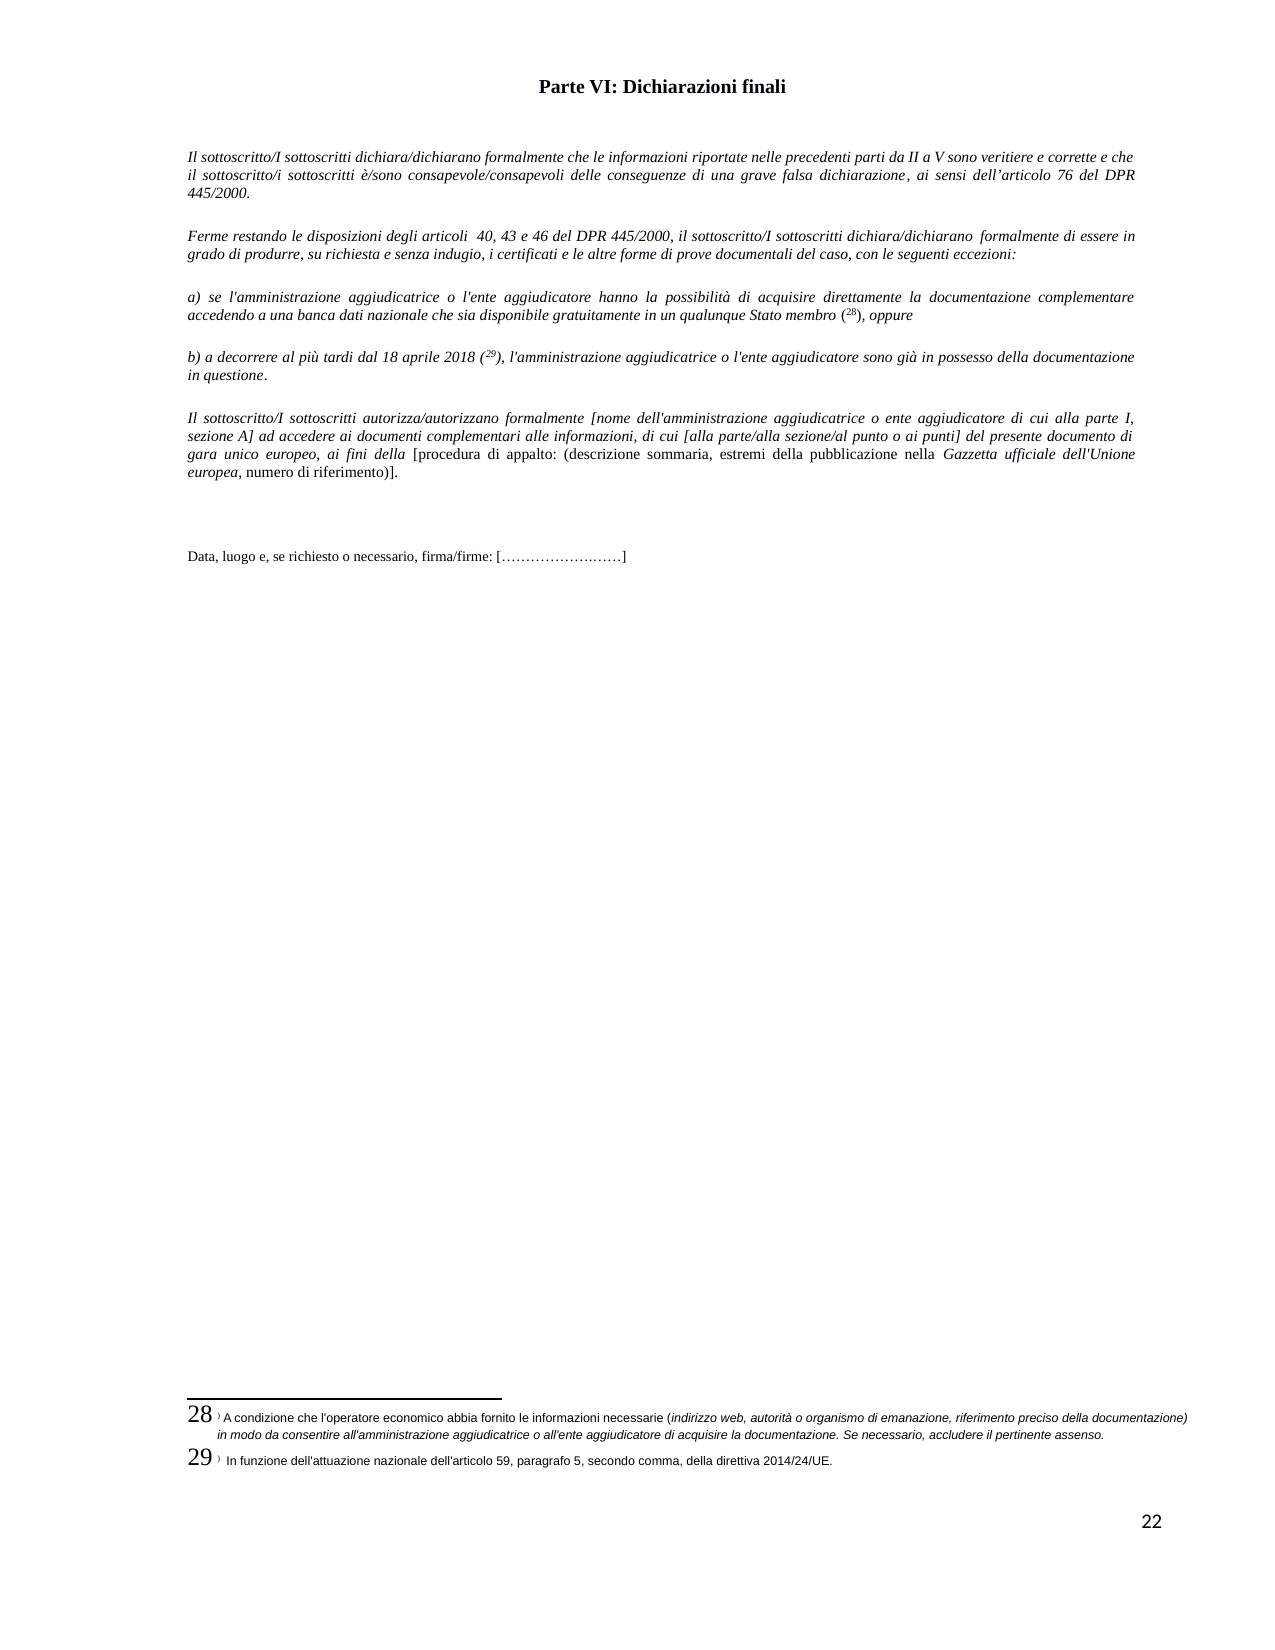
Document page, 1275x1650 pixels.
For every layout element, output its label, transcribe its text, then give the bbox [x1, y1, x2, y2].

text a) se l'amministrazione aggiudicatrice o l'ente aggiudicatore hanno la possibilità di acquisire direttamente la documentazione complementare accedendo a una banca dati nazionale che sia disponibile gratuitamente in un qualunque Stato membro (), oppure [187, 287, 1137, 323]
text Data, luogo e, se richiesto o necessario, firma/firme: [……………….……] [187, 547, 1137, 564]
text ) In funzione dell'attuazione nazionale dell'articolo 59, paragrafo 5, secondo comma, della direttiva 2014/24/UE. [187, 1442, 1197, 1471]
text Il sottoscritto/I sottoscritti autorizza/autorizzano formalmente [nome dell'amministrazione aggiudicatrice o ente aggiudicatore di cui alla parte I, sezione A] ad accedere ai documenti complementari alle informazioni, di cui [alla parte/alla sezione/al punto o ai punti] del presente documento di gara unico europeo, ai fini della [procedura di appalto: (descrizione sommaria, estremi della pubblicazione nella Gazzetta ufficiale dell'Unione europea, numero di riferimento)]. [187, 409, 1137, 481]
text b) a decorrere al più tardi dal 18 aprile 2018 (), l'amministrazione aggiudicatrice o l'ente aggiudicatore sono già in possesso della documentazione in questione. [187, 348, 1137, 384]
text Il sottoscritto/I sottoscritti dichiara/dichiarano formalmente che le informazioni riportate nelle precedenti parti da II a V sono veritiere e corrette e che il sottoscritto/i sottoscritti è/sono consapevole/consapevoli delle conseguenze di una grave falsa dichiarazione, ai sensi dell’articolo 76 del DPR 445/2000. [187, 148, 1137, 202]
text ) A condizione che l'operatore economico abbia fornito le informazioni necessarie (indirizzo web, autorità o organismo di emanazione, riferimento preciso della documentazione) in modo da consentire all'amministrazione aggiudicatrice o all'ente aggiudicatore di acquisire la documentazione. Se necessario, accludere il pertinente assenso. [187, 1399, 1197, 1442]
text Ferme restando le disposizioni degli articoli 40, 43 e 46 del DPR 445/2000, il sottoscritto/I sottoscritti dichiara/dichiarano formalmente di essere in grado di produrre, su richiesta e senza indugio, i certificati e le altre forme di prove documentali del caso, con le seguenti eccezioni: [187, 227, 1137, 262]
title Parte VI: Dichiarazioni finali [187, 75, 1137, 98]
